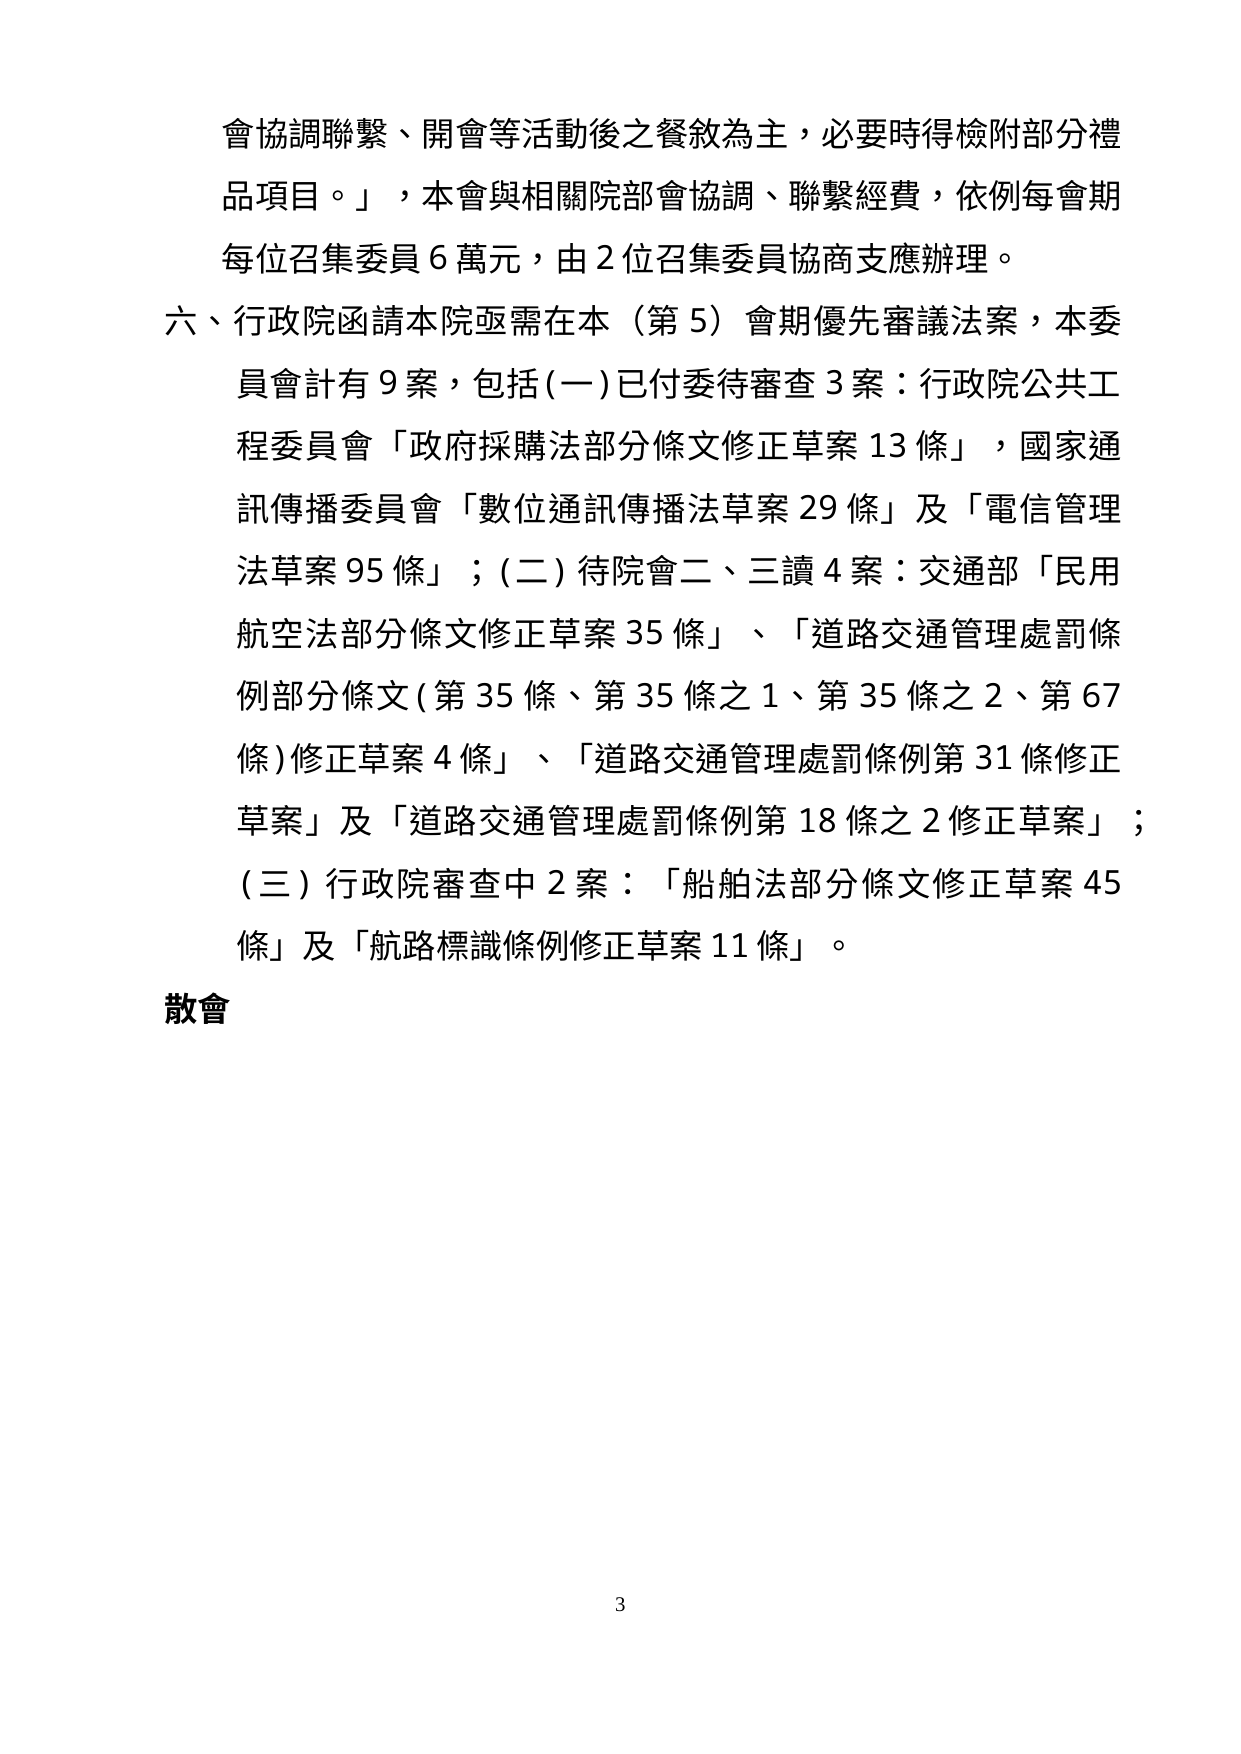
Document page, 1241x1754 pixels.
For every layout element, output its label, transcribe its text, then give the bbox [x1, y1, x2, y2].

text 會協調聯繫、開會等活動後之餐敘為主，必要時得檢附部分禮品項目。」，本會與相關院部會協調、聯繫經費，依例每會期每位召集委員6萬元，由2位召集委員協商支應辦理。 [162, 90, 1122, 277]
text 散會 [164, 965, 1122, 1027]
text 六、行政院函請本院亟需在本（第5）會期優先審議法案，本委員會計有9案，包括(一)已付委待審查3案：行政院公共工程委員會「政府採購法部分條文修正草案13條」，國家通訊傳播委員會「數位通訊傳播法草案29條」及「電信管理法草案95條」；(二) 待院會二、三讀4案：交通部「民用航空法部分條文修正草案35條」、「道路交通管理處罰條例部分條文(第35條、第35條之1、第35條之2、第67條)修正草案4條」、「道路交通管理處罰條例第31條修正草案」及「道路交通管理處罰條例第18條之2修正草案」；(三) 行政院審查中2案：「船舶法部分條文修正草案45 條」及「航路標識條例修正草案11條」。 [164, 277, 1122, 965]
